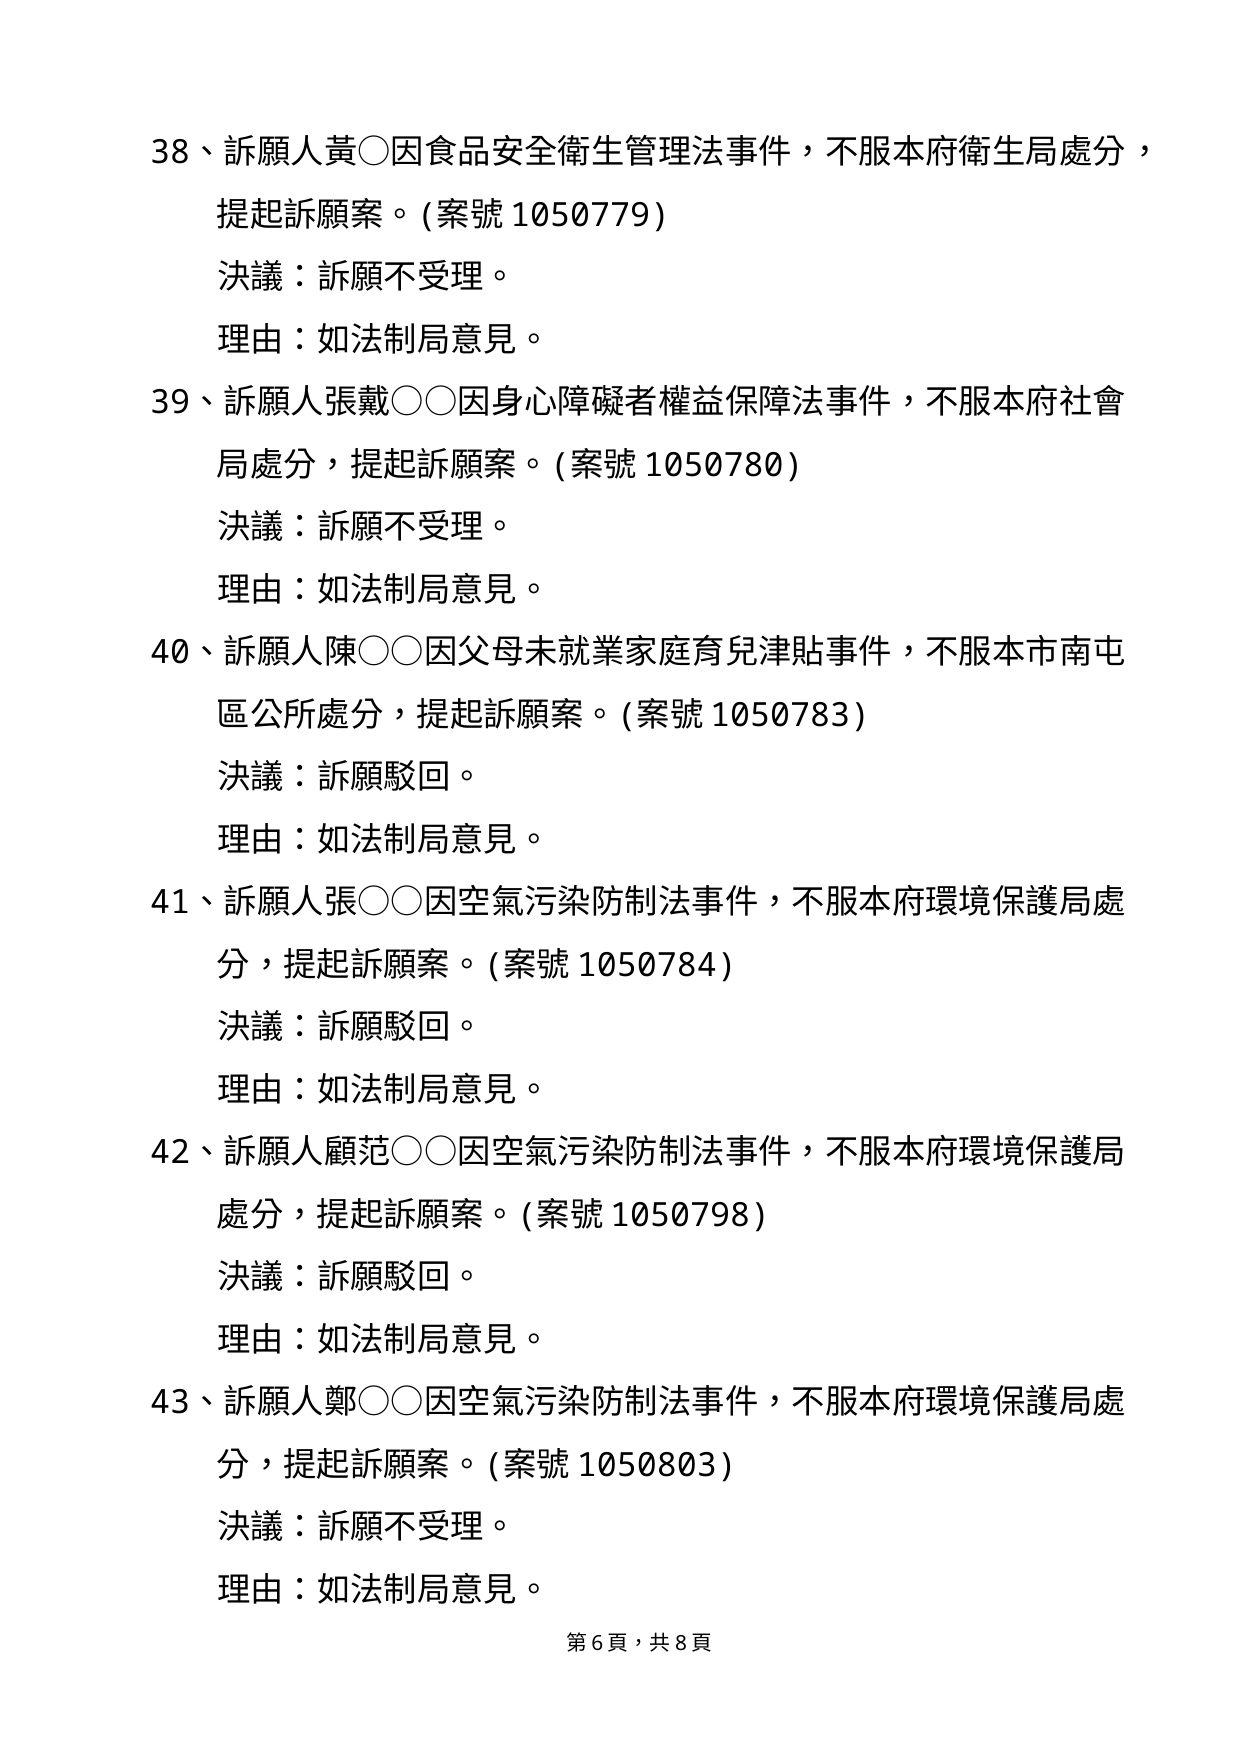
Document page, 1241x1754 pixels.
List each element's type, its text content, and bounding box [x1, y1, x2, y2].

text 決議：訴願駁回。 [217, 1233, 1128, 1295]
text 決議：訴願駁回。 [217, 983, 1128, 1045]
text 41、訴願人張○○因空氣污染防制法事件，不服本府環境保護局處分，提起訴願案。(案號1050784) [150, 858, 1128, 983]
text 理由：如法制局意見。 [217, 1295, 1128, 1358]
text 理由：如法制局意見。 [217, 1545, 1128, 1608]
text 決議：訴願駁回。 [217, 733, 1128, 795]
text 決議：訴願不受理。 [217, 483, 1128, 545]
text 理由：如法制局意見。 [217, 295, 1128, 358]
text 42、訴願人顧范○○因空氣污染防制法事件，不服本府環境保護局處分，提起訴願案。(案號1050798) [150, 1108, 1128, 1233]
text 39、訴願人張戴○○因身心障礙者權益保障法事件，不服本府社會局處分，提起訴願案。(案號1050780) [150, 358, 1128, 483]
text 理由：如法制局意見。 [217, 1045, 1128, 1108]
text 40、訴願人陳○○因父母未就業家庭育兒津貼事件，不服本市南屯區公所處分，提起訴願案。(案號1050783) [150, 608, 1128, 733]
text 38、訴願人黃○因食品安全衛生管理法事件，不服本府衛生局處分，提起訴願案。(案號1050779) [150, 108, 1128, 233]
text 理由：如法制局意見。 [217, 545, 1128, 608]
text 決議：訴願不受理。 [217, 233, 1128, 295]
text 43、訴願人鄭○○因空氣污染防制法事件，不服本府環境保護局處分，提起訴願案。(案號1050803) [150, 1358, 1128, 1483]
text 決議：訴願不受理。 [217, 1483, 1128, 1545]
text 理由：如法制局意見。 [217, 795, 1128, 858]
